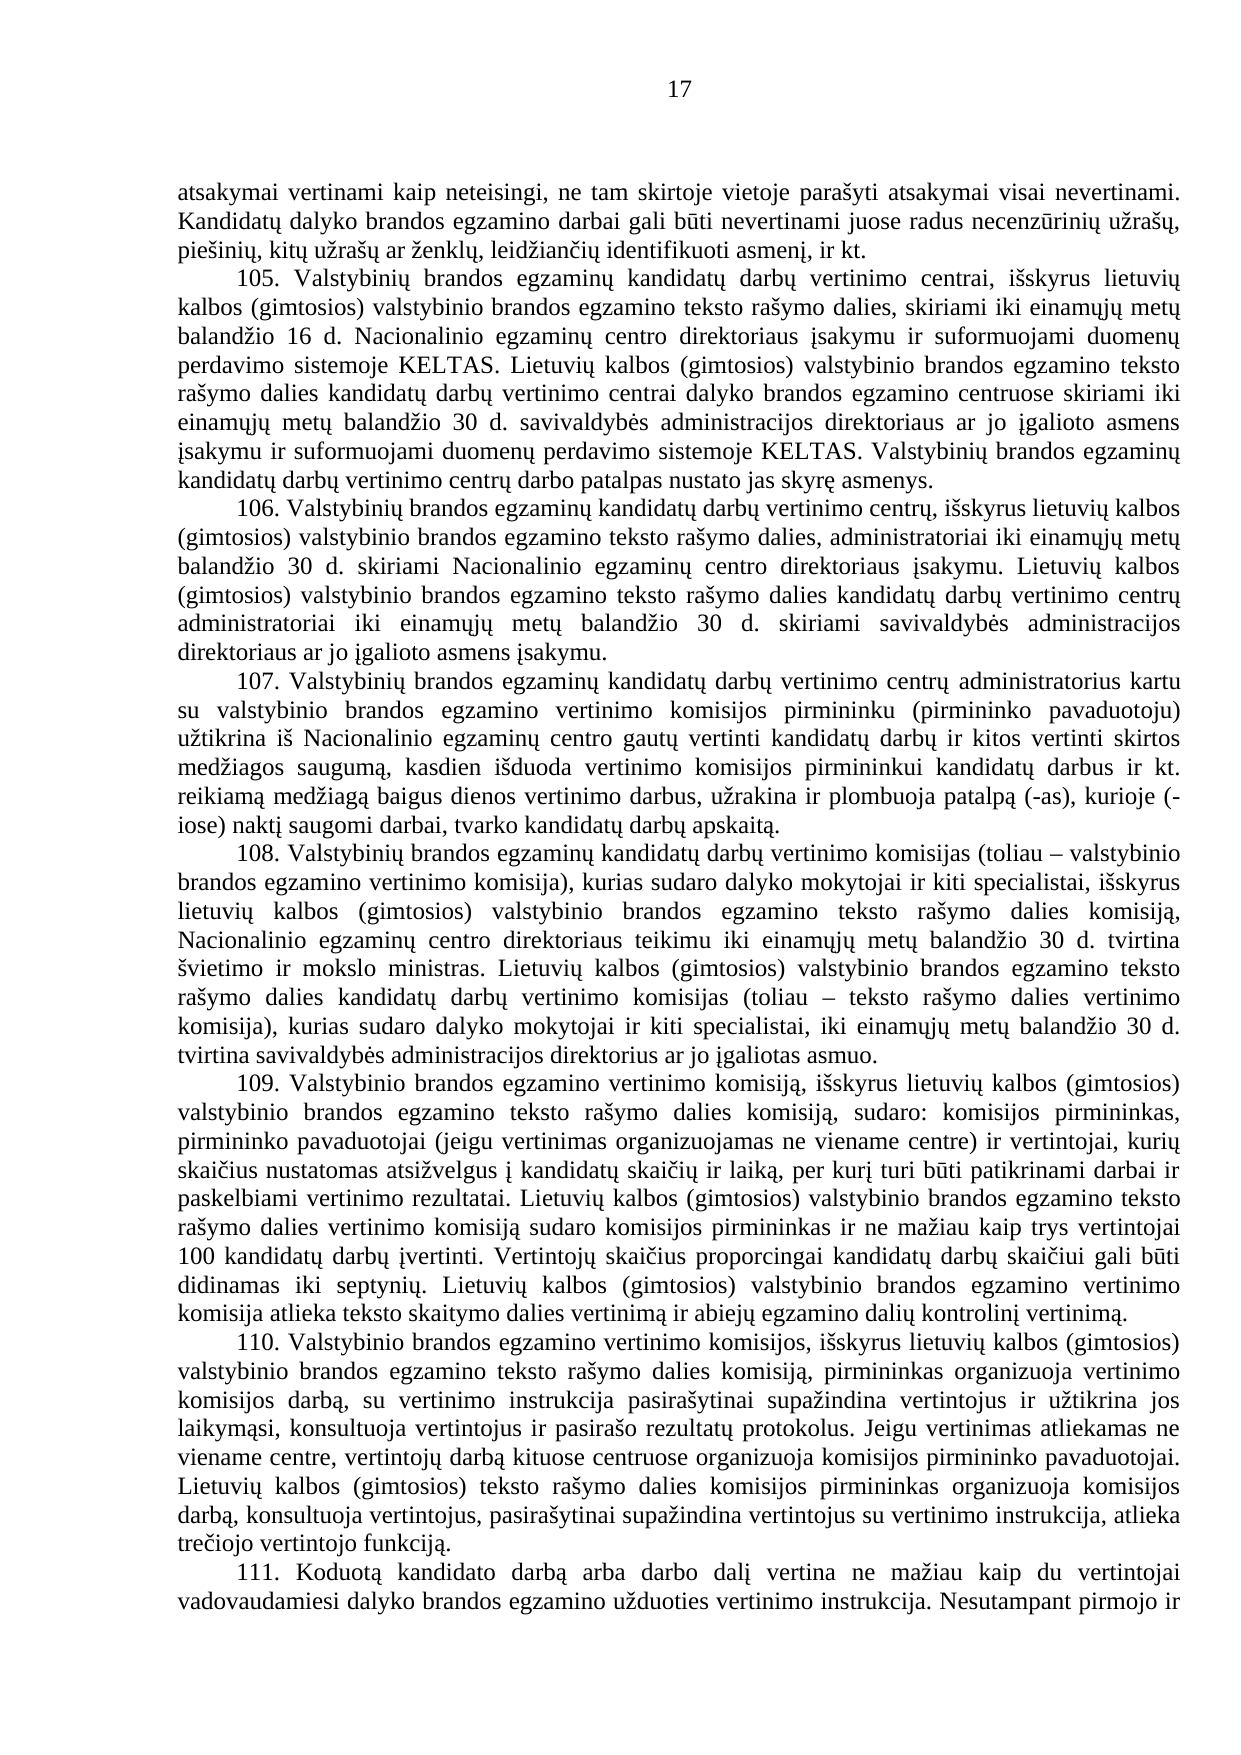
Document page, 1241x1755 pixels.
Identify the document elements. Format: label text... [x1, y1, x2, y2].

text 109. Valstybinio brandos egzamino vertinimo komisiją, išskyrus lietuvių kalbos (gimtosios) valstybinio brandos egzamino teksto rašymo dalies komisiją, sudaro: komisijos pirmininkas, pirmininko pavaduotojai (jeigu vertinimas organizuojamas ne viename centre) ir vertintojai, kurių skaičius nustatomas atsižvelgus į kandidatų skaičių ir laiką, per kurį turi būti patikrinami darbai ir paskelbiami vertinimo rezultatai. Lietuvių kalbos (gimtosios) valstybinio brandos egzamino teksto rašymo dalies vertinimo komisiją sudaro komisijos pirmininkas ir ne mažiau kaip trys vertintojai 100 kandidatų darbų įvertinti. Vertintojų skaičius proporcingai kandidatų darbų skaičiui gali būti didinamas iki septynių. Lietuvių kalbos (gimtosios) valstybinio brandos egzamino vertinimo komisija atlieka teksto skaitymo dalies vertinimą ir abiejų egzamino dalių kontrolinį vertinimą. [177, 1068, 1181, 1327]
text 108. Valstybinių brandos egzaminų kandidatų darbų vertinimo komisijas (toliau – valstybinio brandos egzamino vertinimo komisija), kurias sudaro dalyko mokytojai ir kiti specialistai, išskyrus lietuvių kalbos (gimtosios) valstybinio brandos egzamino teksto rašymo dalies komisiją, Nacionalinio egzaminų centro direktoriaus teikimu iki einamųjų metų balandžio 30 d. tvirtina švietimo ir mokslo ministras. Lietuvių kalbos (gimtosios) valstybinio brandos egzamino teksto rašymo dalies kandidatų darbų vertinimo komisijas (toliau – teksto rašymo dalies vertinimo komisija), kurias sudaro dalyko mokytojai ir kiti specialistai, iki einamųjų metų balandžio 30 d. tvirtina savivaldybės administracijos direktorius ar jo įgaliotas asmuo. [177, 838, 1181, 1068]
text 110. Valstybinio brandos egzamino vertinimo komisijos, išskyrus lietuvių kalbos (gimtosios) valstybinio brandos egzamino teksto rašymo dalies komisiją, pirmininkas organizuoja vertinimo komisijos darbą, su vertinimo instrukcija pasirašytinai supažindina vertintojus ir užtikrina jos laikymąsi, konsultuoja vertintojus ir pasirašo rezultatų protokolus. Jeigu vertinimas atliekamas ne viename centre, vertintojų darbą kituose centruose organizuoja komisijos pirmininko pavaduotojai. Lietuvių kalbos (gimtosios) teksto rašymo dalies komisijos pirmininkas organizuoja komisijos darbą, konsultuoja vertintojus, pasirašytinai supažindina vertintojus su vertinimo instrukcija, atlieka trečiojo vertintojo funkciją. [177, 1327, 1181, 1557]
text atsakymai vertinami kaip neteisingi, ne tam skirtoje vietoje parašyti atsakymai visai nevertinami. Kandidatų dalyko brandos egzamino darbai gali būti nevertinami juose radus necenzūrinių užrašų, piešinių, kitų užrašų ar ženklų, leidžiančių identifikuoti asmenį, ir kt. [177, 177, 1181, 263]
text 106. Valstybinių brandos egzaminų kandidatų darbų vertinimo centrų, išskyrus lietuvių kalbos (gimtosios) valstybinio brandos egzamino teksto rašymo dalies, administratoriai iki einamųjų metų balandžio 30 d. skiriami Nacionalinio egzaminų centro direktoriaus įsakymu. Lietuvių kalbos (gimtosios) valstybinio brandos egzamino teksto rašymo dalies kandidatų darbų vertinimo centrų administratoriai iki einamųjų metų balandžio 30 d. skiriami savivaldybės administracijos direktoriaus ar jo įgalioto asmens įsakymu. [177, 493, 1181, 666]
text 111. Koduotą kandidato darbą arba darbo dalį vertina ne mažiau kaip du vertintojai vadovaudamiesi dalyko brandos egzamino užduoties vertinimo instrukcija. Nesutampant pirmojo ir [177, 1557, 1181, 1615]
text 107. Valstybinių brandos egzaminų kandidatų darbų vertinimo centrų administratorius kartu su valstybinio brandos egzamino vertinimo komisijos pirmininku (pirmininko pavaduotoju) užtikrina iš Nacionalinio egzaminų centro gautų vertinti kandidatų darbų ir kitos vertinti skirtos medžiagos saugumą, kasdien išduoda vertinimo komisijos pirmininkui kandidatų darbus ir kt. reikiamą medžiagą baigus dienos vertinimo darbus, užrakina ir plombuoja patalpą (-as), kurioje (-iose) naktį saugomi darbai, tvarko kandidatų darbų apskaitą. [177, 666, 1181, 838]
text 105. Valstybinių brandos egzaminų kandidatų darbų vertinimo centrai, išskyrus lietuvių kalbos (gimtosios) valstybinio brandos egzamino teksto rašymo dalies, skiriami iki einamųjų metų balandžio 16 d. Nacionalinio egzaminų centro direktoriaus įsakymu ir suformuojami duomenų perdavimo sistemoje KELTAS. Lietuvių kalbos (gimtosios) valstybinio brandos egzamino teksto rašymo dalies kandidatų darbų vertinimo centrai dalyko brandos egzamino centruose skiriami iki einamųjų metų balandžio 30 d. savivaldybės administracijos direktoriaus ar jo įgalioto asmens įsakymu ir suformuojami duomenų perdavimo sistemoje KELTAS. Valstybinių brandos egzaminų kandidatų darbų vertinimo centrų darbo patalpas nustato jas skyrę asmenys. [177, 263, 1181, 493]
